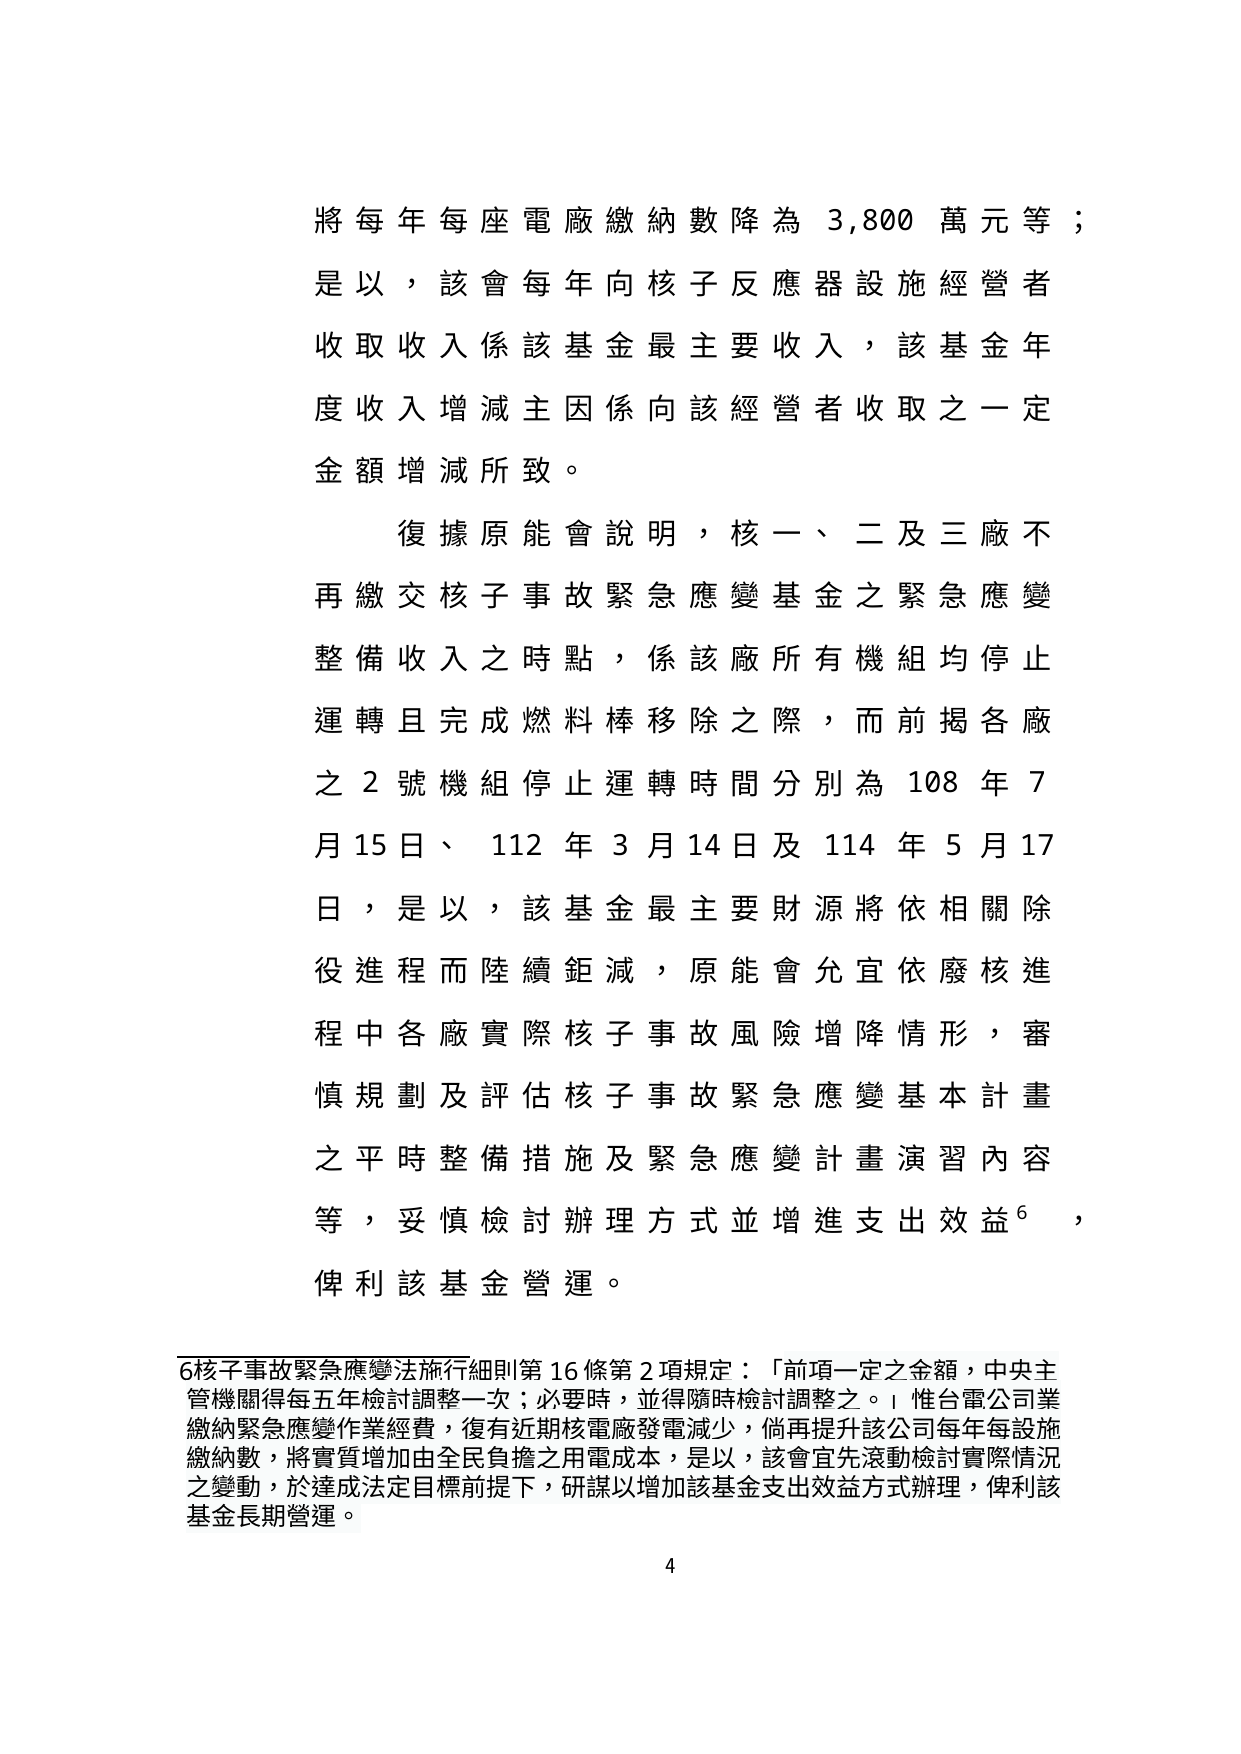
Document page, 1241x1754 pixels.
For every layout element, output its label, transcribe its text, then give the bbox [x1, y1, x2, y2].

text 核子事故緊急應變法施行細則第16條第2項規定：「前項一定之金額，中央主管機關得每五年檢討調整一次；必要時，並得隨時檢討調整之。」惟台電公司業繳納緊急應變作業經費，復有近期核電廠發電減少，倘再提升該公司每年每設施繳納數，將實質增加由全民負擔之用電成本，是以，該會宜先滾動檢討實際情況之變動，於達成法定目標前提下，研謀以增加該基金支出效益方式辦理，俾利該基金長期營運。 [179, 1357, 1063, 1532]
text 復據原能會說明，核一、二及三廠不再繳交核子事故緊急應變基金之緊急應變整備收入之時點，係該廠所有機組均停止運轉且完成燃料棒移除之際，而前揭各廠之2號機組停止運轉時間分別為108年7月15日、112年3月14日及114年5月17日，是以，該基金最主要財源將依相關除役進程而陸續鉅減，原能會允宜依廢核進程中各廠實際核子事故風險增降情形，審慎規劃及評估核子事故緊急應變基本計畫之平時整備措施及緊急應變計畫演習內容等，妥慎檢討辦理方式並增進支出效益，俾利該基金營運。 [271, 490, 1058, 1302]
text 依附表1，核子事故基金之收入來源主要係該會(主管機關)向核子反應器設施經營者，以每一核子反應器設施收取一定金額之收入；查100年3月日本福島核電廠發生重大事故，爰採據福島核電廠相關經驗，於100年10月27日公告，將緊急應變計畫區自5公里擴大為8公里，且於101年3月修正前揭施行細則並函知台電公司，自102年度起，每年每一核子反應器設施繳納數由2,400萬元提升為5,400萬元；嗣於106年2月要求台電公司一次性補足該基金用於支應緊急應變作業經費不足部分4億2,617萬元，該公司業於同年7月補足；爰原能會於106年10月再次修正該細則，自107年度起，將每年每座電廠繳納數降為3,800萬元等；是以，該會每年向核子反應器設施經營者收取收入係該基金最主要收入，該基金年度收入增減主因係向該經營者收取之一定金額增減所致。 [271, 177, 1058, 490]
